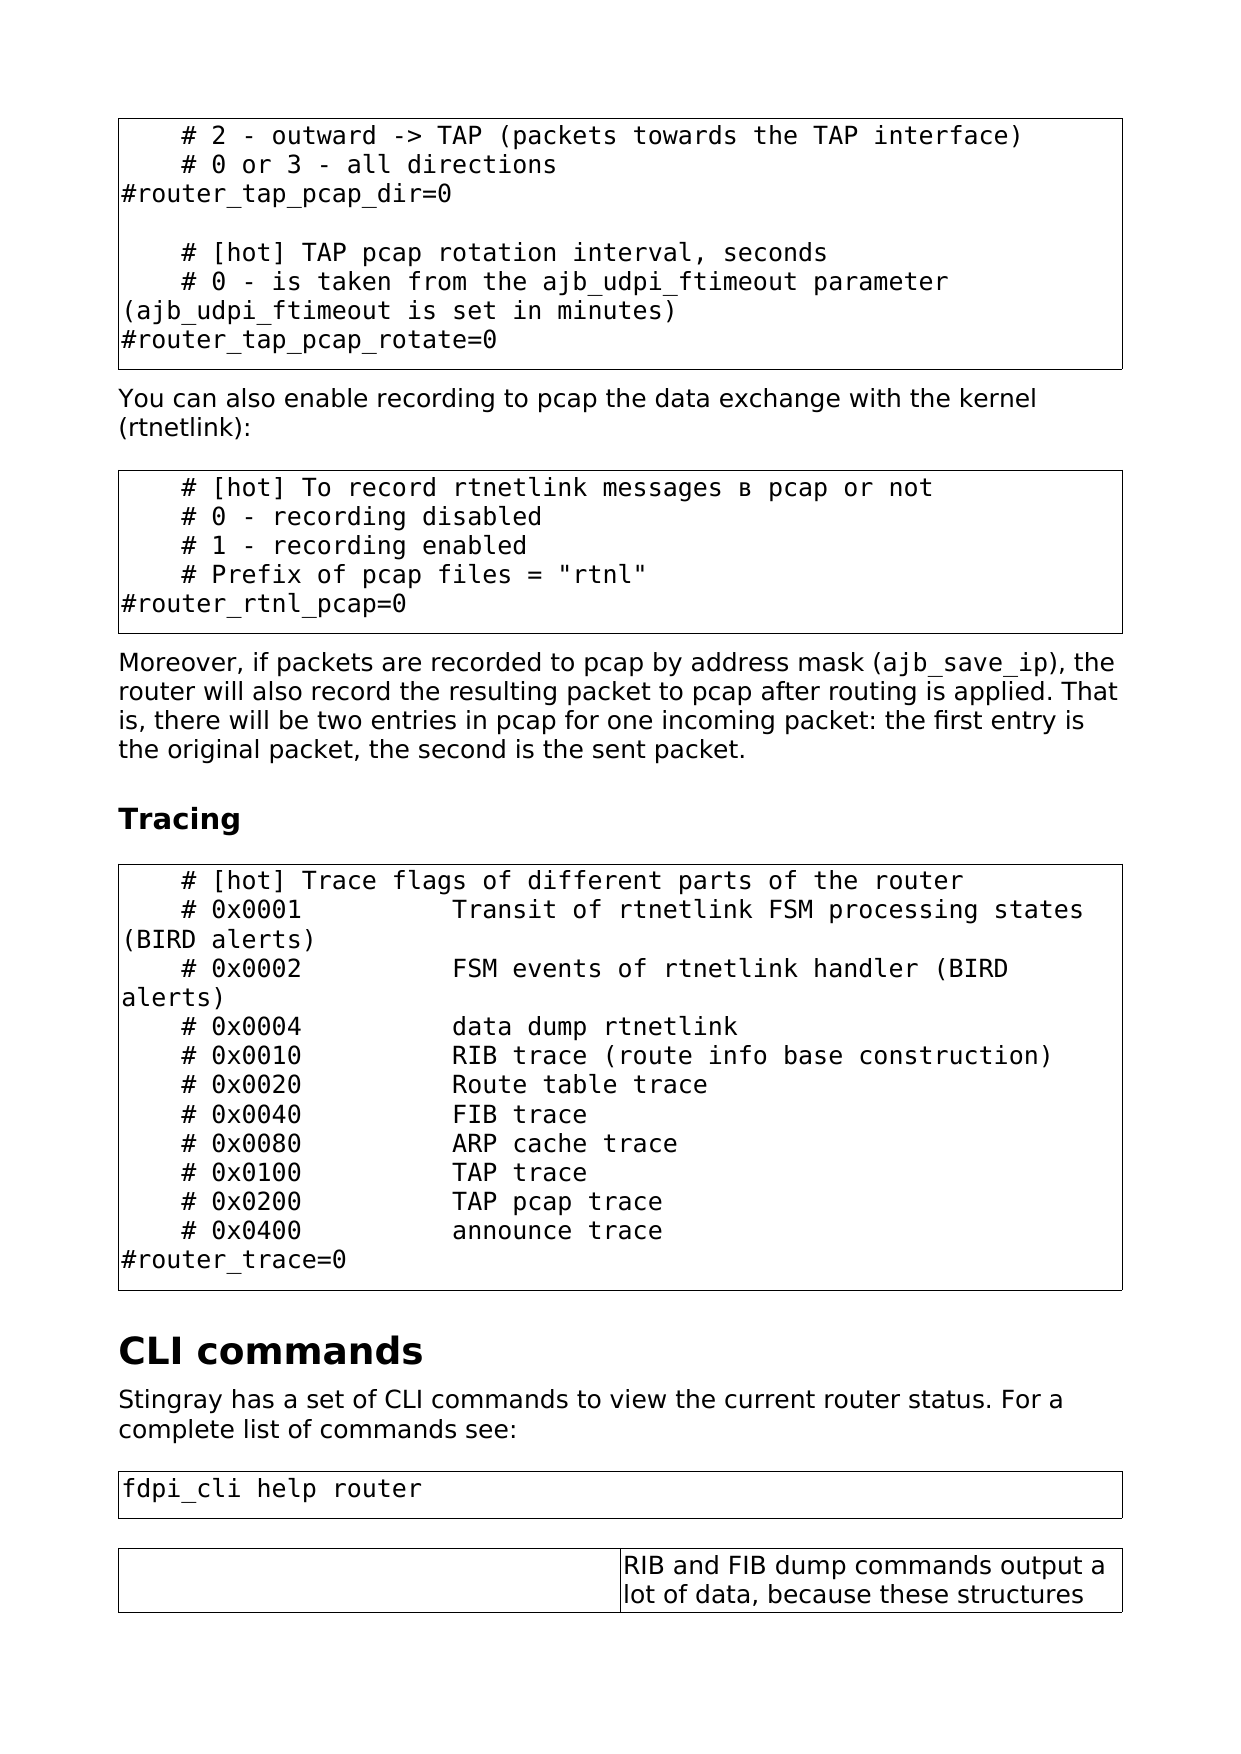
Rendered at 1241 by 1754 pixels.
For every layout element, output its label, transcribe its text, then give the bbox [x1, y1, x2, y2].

table_header # [hot] Trace flags of different parts of the router # 0x0001 Transit of rtnetlink FSM processing states (BIRD alerts) # 0x0002 FSM events of rtnetlink handler (BIRD alerts) # 0x0004 data dump rtnetlink # 0x0010 RIB trace (route info base construction) # 0x0020 Route table trace # 0x0040 FIB trace # 0x0080 ARP cache trace # 0x0100 TAP trace # 0x0200 TAP pcap trace # 0x0400 announce trace #router_trace=0 [119, 865, 1122, 1289]
table_header [119, 1549, 620, 1612]
table_header # [hot] To record rtnetlink messages в pcap or not # 0 - recording disabled # 1 - recording enabled # Prefix of pcap files = "rtnl" #router_rtnl_pcap=0 [119, 471, 1122, 633]
table_header fdpi_cli help router [119, 1472, 1122, 1518]
table_header # 2 - outward -> TAP (packets towards the TAP interface) # 0 or 3 - all directions #router_tap_pcap_dir=0 # [hot] TAP pcap rotation interval, seconds # 0 - is taken from the ajb_udpi_ftimeout parameter (ajb_udpi_ftimeout is set in minutes) #router_tap_pcap_rotate=0 [119, 119, 1122, 369]
text You can also enable recording to pcap the data exchange with the kernel (rtnetlink): [118, 384, 1122, 442]
subtitle Tracing [118, 802, 1122, 836]
text Moreover, if packets are recorded to pcap by address mask (ajb_save_ip), the router will also record the resulting packet to pcap after routing is applied. That is, there will be two entries in pcap for one incoming packet: the first entry is the original packet, the second is the sent packet. [118, 648, 1122, 765]
text Stingray has a set of CLI commands to view the current router status. For a complete list of commands see: [118, 1386, 1122, 1444]
subtitle CLI commands [118, 1329, 1122, 1373]
table_header RIB and FIB dump commands output a lot of data, because these structures [621, 1549, 1122, 1612]
